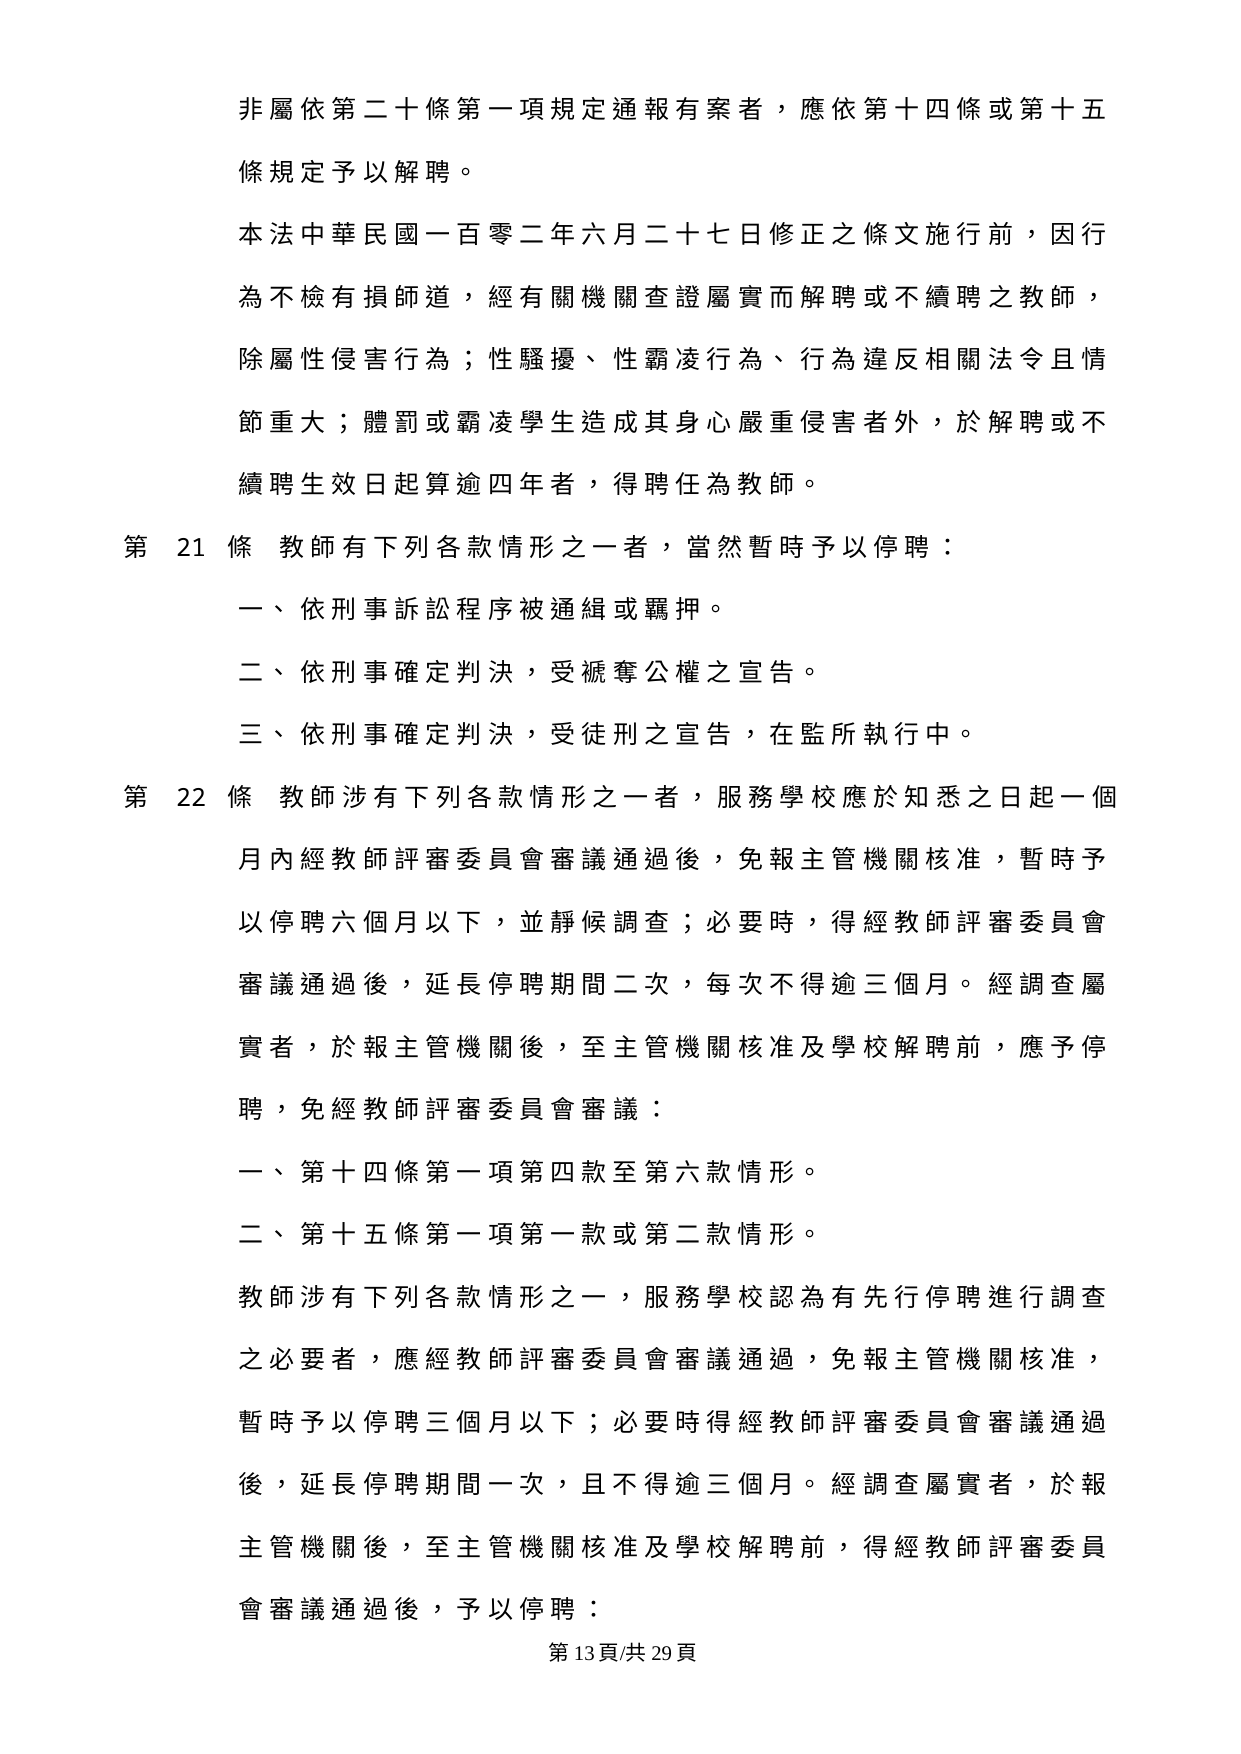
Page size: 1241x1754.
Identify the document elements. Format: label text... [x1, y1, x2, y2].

text 教師涉有下列各款情形之一，服務學校認為有先行停聘進行調查之必要者，應經教師評審委員會審議通過，免報主管機關核准，暫時予以停聘三個月以下；必要時得經教師評審委員會審議通過後，延長停聘期間一次，且不得逾三個月。經調查屬實者，於報主管機關後，至主管機關核准及學校解聘前，得經教師評審委員會審議通過後，予以停聘： [232, 1254, 1120, 1629]
text 第 21 條 教師有下列各款情形之一者，當然暫時予以停聘： [120, 504, 1120, 566]
text 前二項已聘任之教師屬依第二十條第一項規定通報有案者，免經教師評審委員會審議，並免報主管機關核准，予以解聘，不受大學法第二十條第一項及專科學校法第二十七條第一項規定之限制；非屬依第二十條第一項規定通報有案者，應依第十四條或第十五條規定予以解聘。 [232, 66, 1120, 191]
text 二、第十五條第一項第一款或第二款情形。 [232, 1191, 1120, 1254]
text 二、依刑事確定判決，受褫奪公權之宣告。 [232, 629, 1120, 691]
text 三、依刑事確定判決，受徒刑之宣告，在監所執行中。 [232, 691, 1120, 754]
text 本法中華民國一百零二年六月二十七日修正之條文施行前，因行為不檢有損師道，經有關機關查證屬實而解聘或不續聘之教師，除屬性侵害行為；性騷擾、性霸凌行為、行為違反相關法令且情節重大；體罰或霸凌學生造成其身心嚴重侵害者外，於解聘或不續聘生效日起算逾四年者，得聘任為教師。 [232, 191, 1120, 504]
text 第 22 條 教師涉有下列各款情形之一者，服務學校應於知悉之日起一個月內經教師評審委員會審議通過後，免報主管機關核准，暫時予以停聘六個月以下，並靜候調查；必要時，得經教師評審委員會審議通過後，延長停聘期間二次，每次不得逾三個月。經調查屬實者，於報主管機關後，至主管機關核准及學校解聘前，應予停聘，免經教師評審委員會審議： [120, 754, 1120, 1129]
text 一、依刑事訴訟程序被通緝或羈押。 [232, 566, 1120, 629]
text 一、第十四條第一項第四款至第六款情形。 [232, 1129, 1120, 1191]
